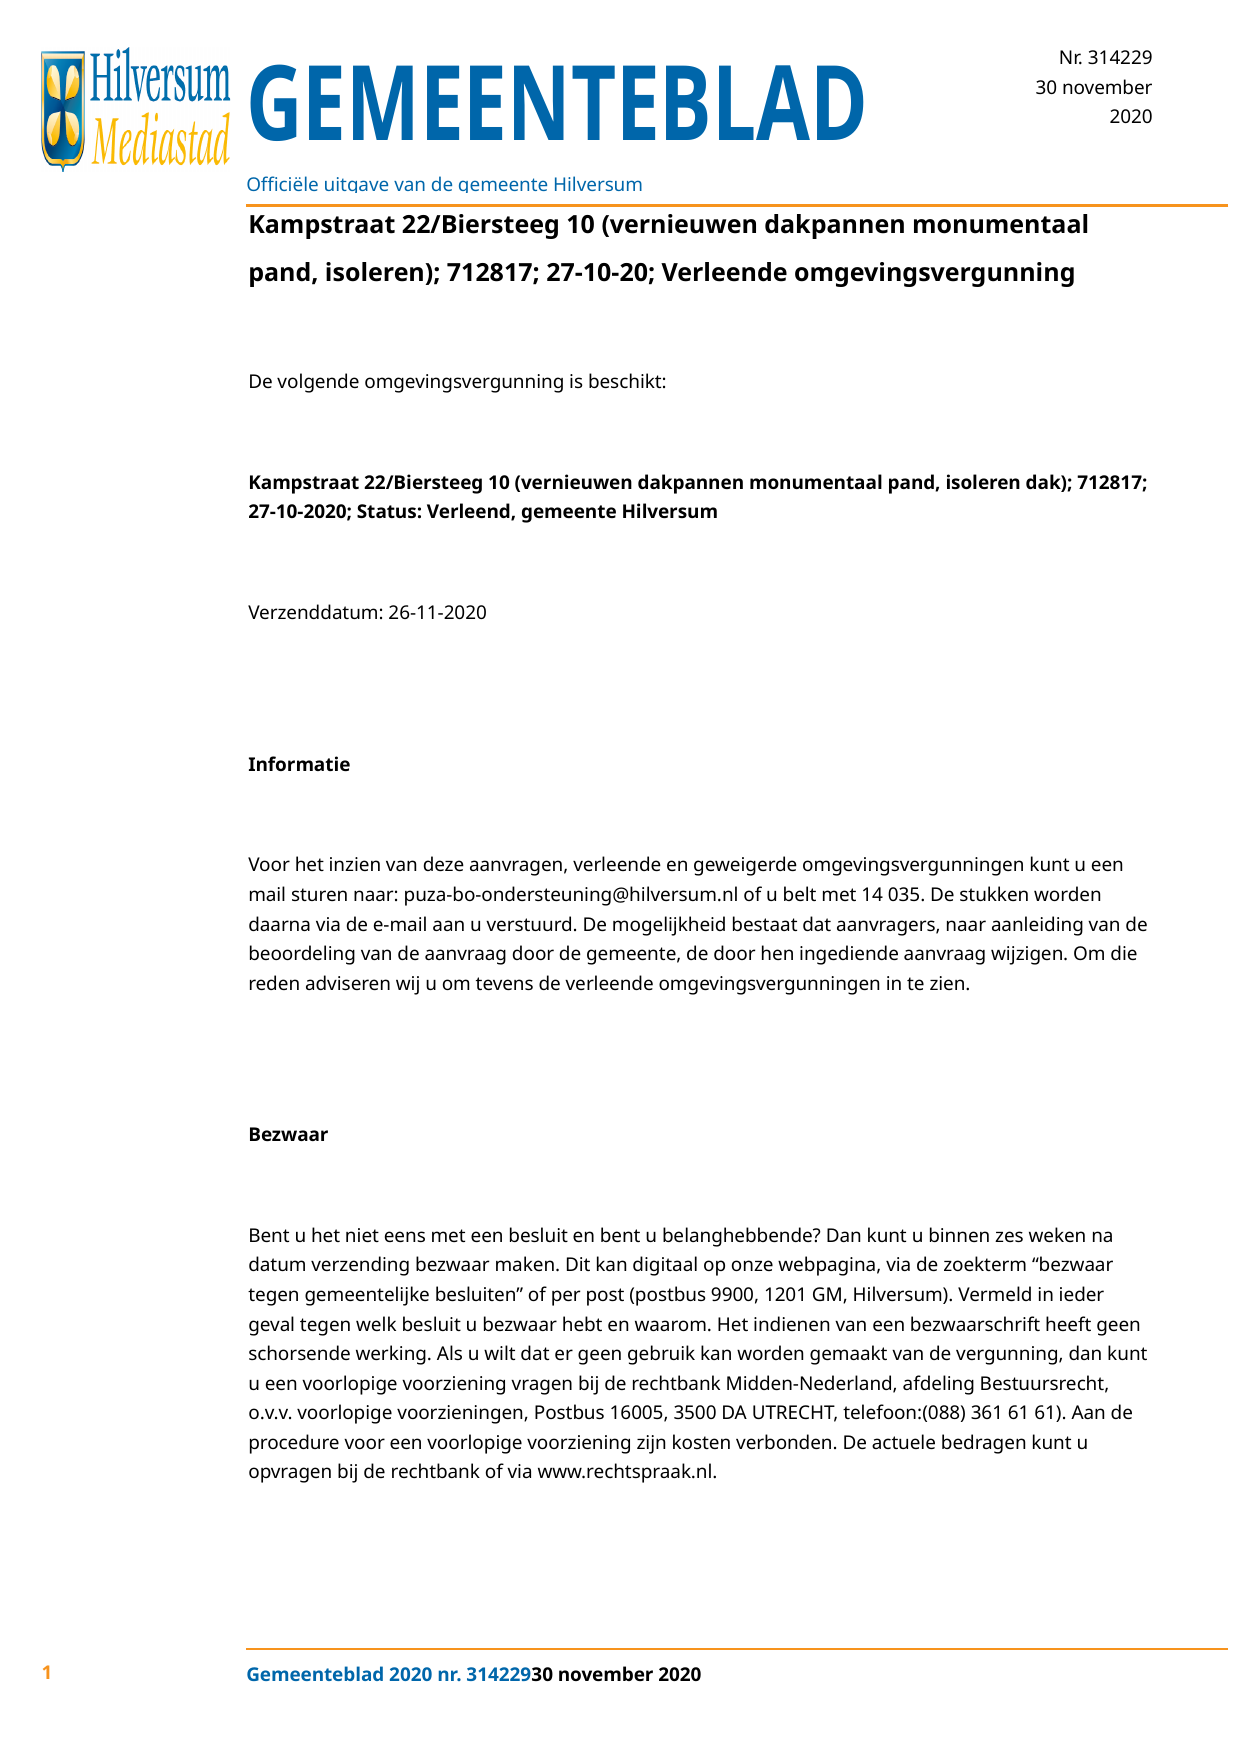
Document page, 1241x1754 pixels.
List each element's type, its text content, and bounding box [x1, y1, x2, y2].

text Informatie [248, 751, 1152, 777]
text De volgende omgevingsvergunning is beschikt: [248, 368, 1152, 394]
text Kampstraat 22/Biersteeg 10 (vernieuwen dakpannen monumentaal pand, isoleren); 712817; 27-10-20; Verleende omgevingsvergunning [248, 207, 1152, 288]
text Bent u het niet eens met een besluit en bent u belanghebbende? Dan kunt u binnen zes weken na datum verzending bezwaar maken. Dit kan digitaal op onze webpagina, via de zoekterm “bezwaar tegen gemeentelijke besluiten” of per post (postbus 9900, 1201 GM, Hilversum). Vermeld in ieder geval tegen welk besluit u bezwaar hebt en waarom. Het indienen van een bezwaarschrift heeft geen schorsende werking. Als u wilt dat er geen gebruik kan worden gemaakt van de vergunning, dan kunt u een voorlopige voorziening vragen bij de rechtbank Midden-Nederland, afdeling Bestuursrecht, o.v.v. voorlopige voorzieningen, Postbus 16005, 3500 DA UTRECHT, telefoon:(088) 361 61 61). Aan de procedure voor een voorlopige voorziening zijn kosten verbonden. De actuele bedragen kunt u opvragen bij de rechtbank of via www.rechtspraak.nl. [248, 1222, 1152, 1484]
text Bezwaar [248, 1121, 1152, 1147]
text Verzenddatum: 26-11-2020 [248, 599, 1152, 625]
picture [41, 47, 231, 172]
text Voor het inzien van deze aanvragen, verleende en geweigerde omgevingsvergunningen kunt u een mail sturen naar: puza-bo-ondersteuning@hilversum.nl of u belt met 14 035. De stukken worden daarna via de e-mail aan u verstuurd. De mogelijkheid bestaat dat aanvragers, naar aanleiding van de beoordeling van de aanvraag door de gemeente, de door hen ingediende aanvraag wijzigen. Om die reden adviseren wij u om tevens de verleende omgevingsvergunningen in te zien. [248, 852, 1152, 996]
text Kampstraat 22/Biersteeg 10 (vernieuwen dakpannen monumentaal pand, isoleren dak); 712817; 27-10-2020; Status: Verleend, gemeente Hilversum [248, 469, 1152, 524]
